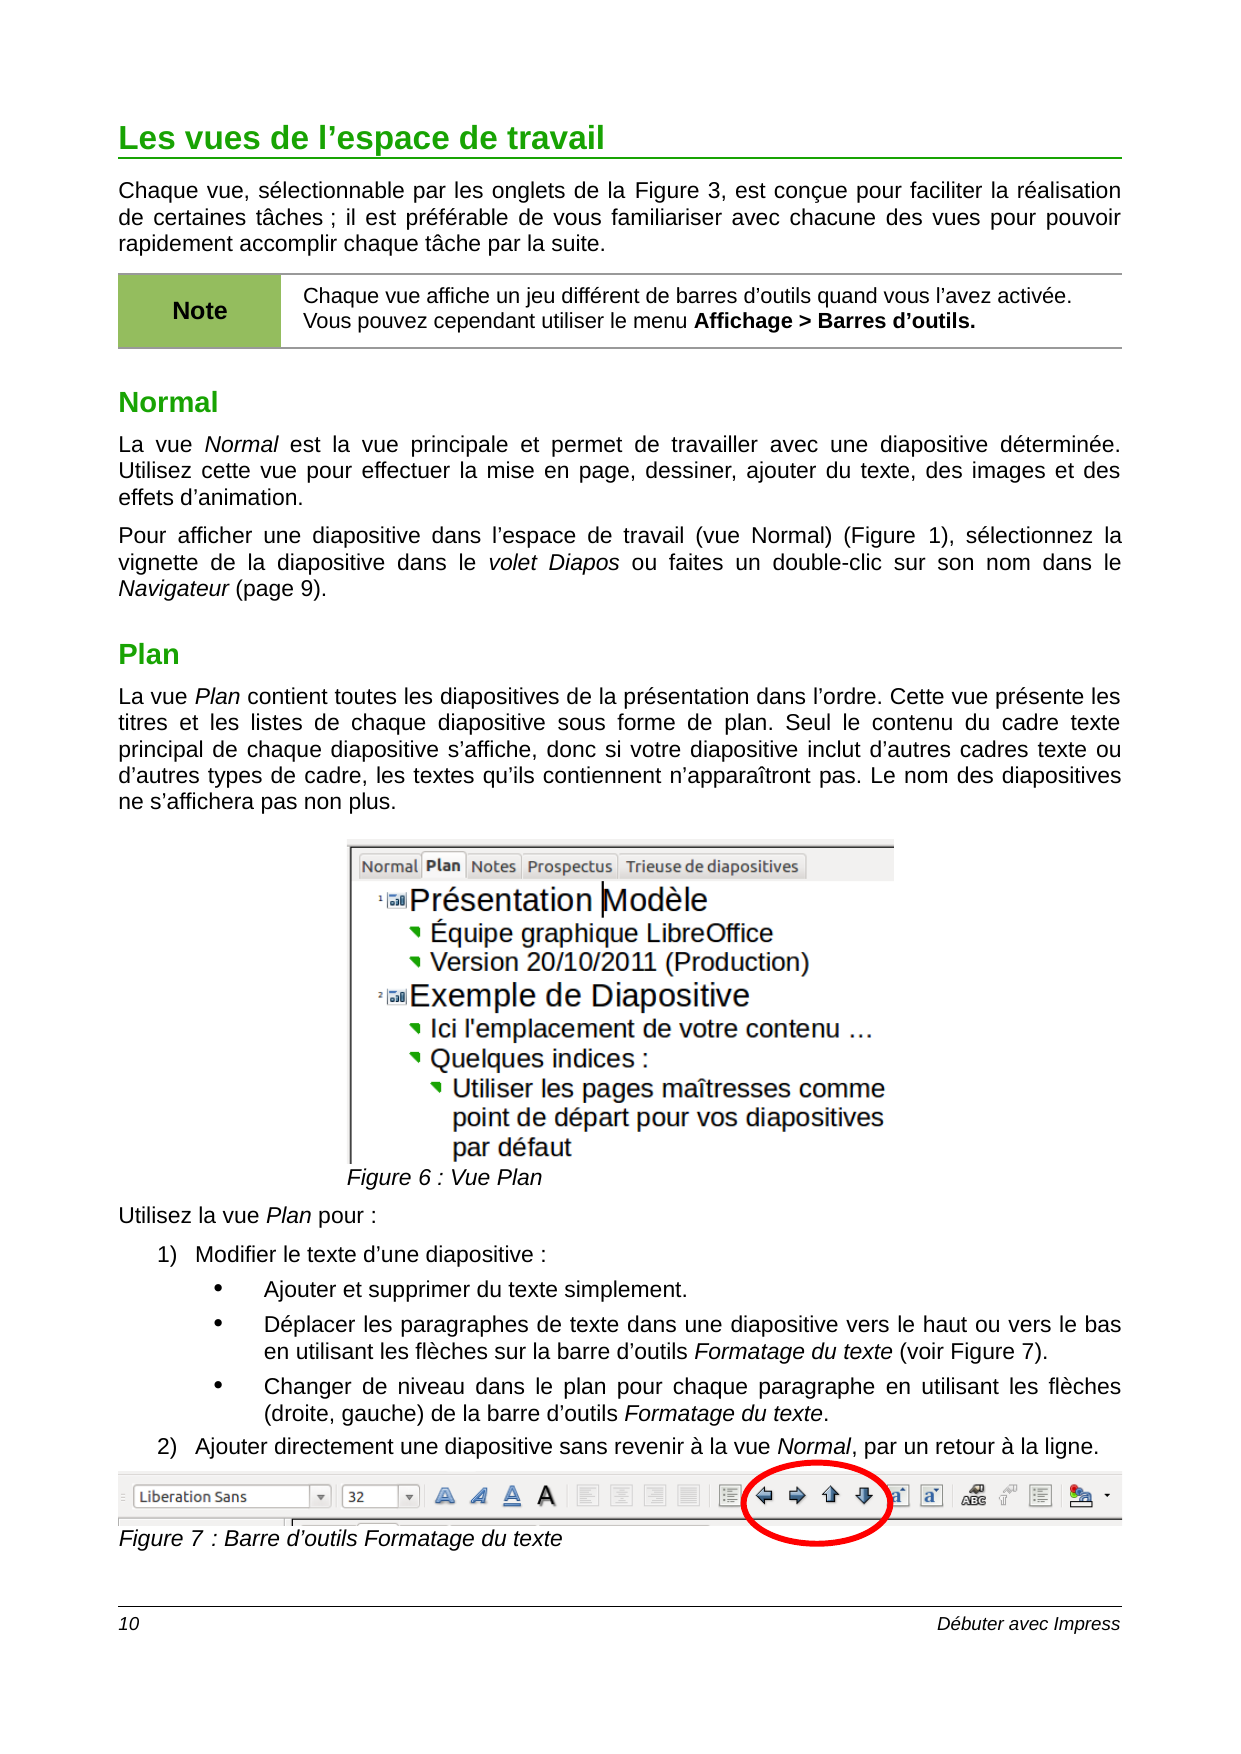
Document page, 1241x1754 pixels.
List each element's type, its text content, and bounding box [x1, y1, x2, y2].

subtitle Normal [118, 385, 1122, 418]
picture [346, 839, 894, 1164]
picture [118, 1471, 763, 1526]
list Chaque vue, sélectionnable par les onglets de la Figure 3, est conçue pour faciliter la réalisation de certaines tâches ; il est préférable de vous familiariser avec chacune des vues pour pouvoir rapidement accomplir chaque tâche par la suite. [118, 177, 1122, 257]
table_header Chaque vue affiche un jeu différent de barres d’outils quand vous l’avez activée. Vous pouvez cependant utiliser le menu Affichage > Barres d’outils. [281, 275, 1122, 347]
list Ajouter et supprimer du texte simplement. [211, 1274, 1122, 1303]
picture [747, 1471, 887, 1526]
text Figure 7 : Barre d’outils Formatage du texte [118, 1526, 1122, 1552]
text Pour afficher une diapositive dans l’espace de travail (vue Normal) (Figure 1), sélectionnez la vignette de la diapositive dans le volet Diapos ou faites un double-clic sur son nom dans le Navigateur (page 9). [118, 522, 1122, 601]
list Ajouter directement une diapositive sans revenir à la vue Normal, par un retour à la ligne. [177, 1433, 1122, 1459]
subtitle Plan [118, 637, 1122, 670]
text Utilisez la vue Plan pour : [118, 1202, 1122, 1229]
list Modifier le texte d’une diapositive : [177, 1241, 1122, 1267]
text Figure 6 : Vue Plan [347, 1164, 894, 1190]
list Déplacer les paragraphes de texte dans une diapositive vers le haut ou vers le bas en utilisant les flèches sur la barre d’outils Formatage du texte (voir Figure 7). [211, 1309, 1122, 1365]
subtitle Les vues de l’espace de travail [118, 118, 1122, 157]
table_header Note [118, 275, 281, 347]
list Changer de niveau dans le plan pour chaque paragraphe en utilisant les flèches (droite, gauche) de la barre d’outils Formatage du texte. [211, 1371, 1122, 1426]
text La vue Plan contient toutes les diapositives de la présentation dans l’ordre. Cette vue présente les titres et les listes de chaque diapositive sous forme de plan. Seul le contenu du cadre texte principal de chaque diapositive s’affiche, donc si votre diapositive inclut d’autres cadres texte ou d’autres types de cadre, les textes qu’ils contiennent n’apparaîtront pas. Le nom des diapositives ne s’affichera pas non plus. [118, 683, 1122, 814]
picture [871, 1471, 1123, 1526]
text La vue Normal est la vue principale et permet de travailler avec une diapositive déterminée. Utilisez cette vue pour effectuer la mise en page, dessiner, ajouter du texte, des images et des effets d’animation. [118, 431, 1122, 510]
